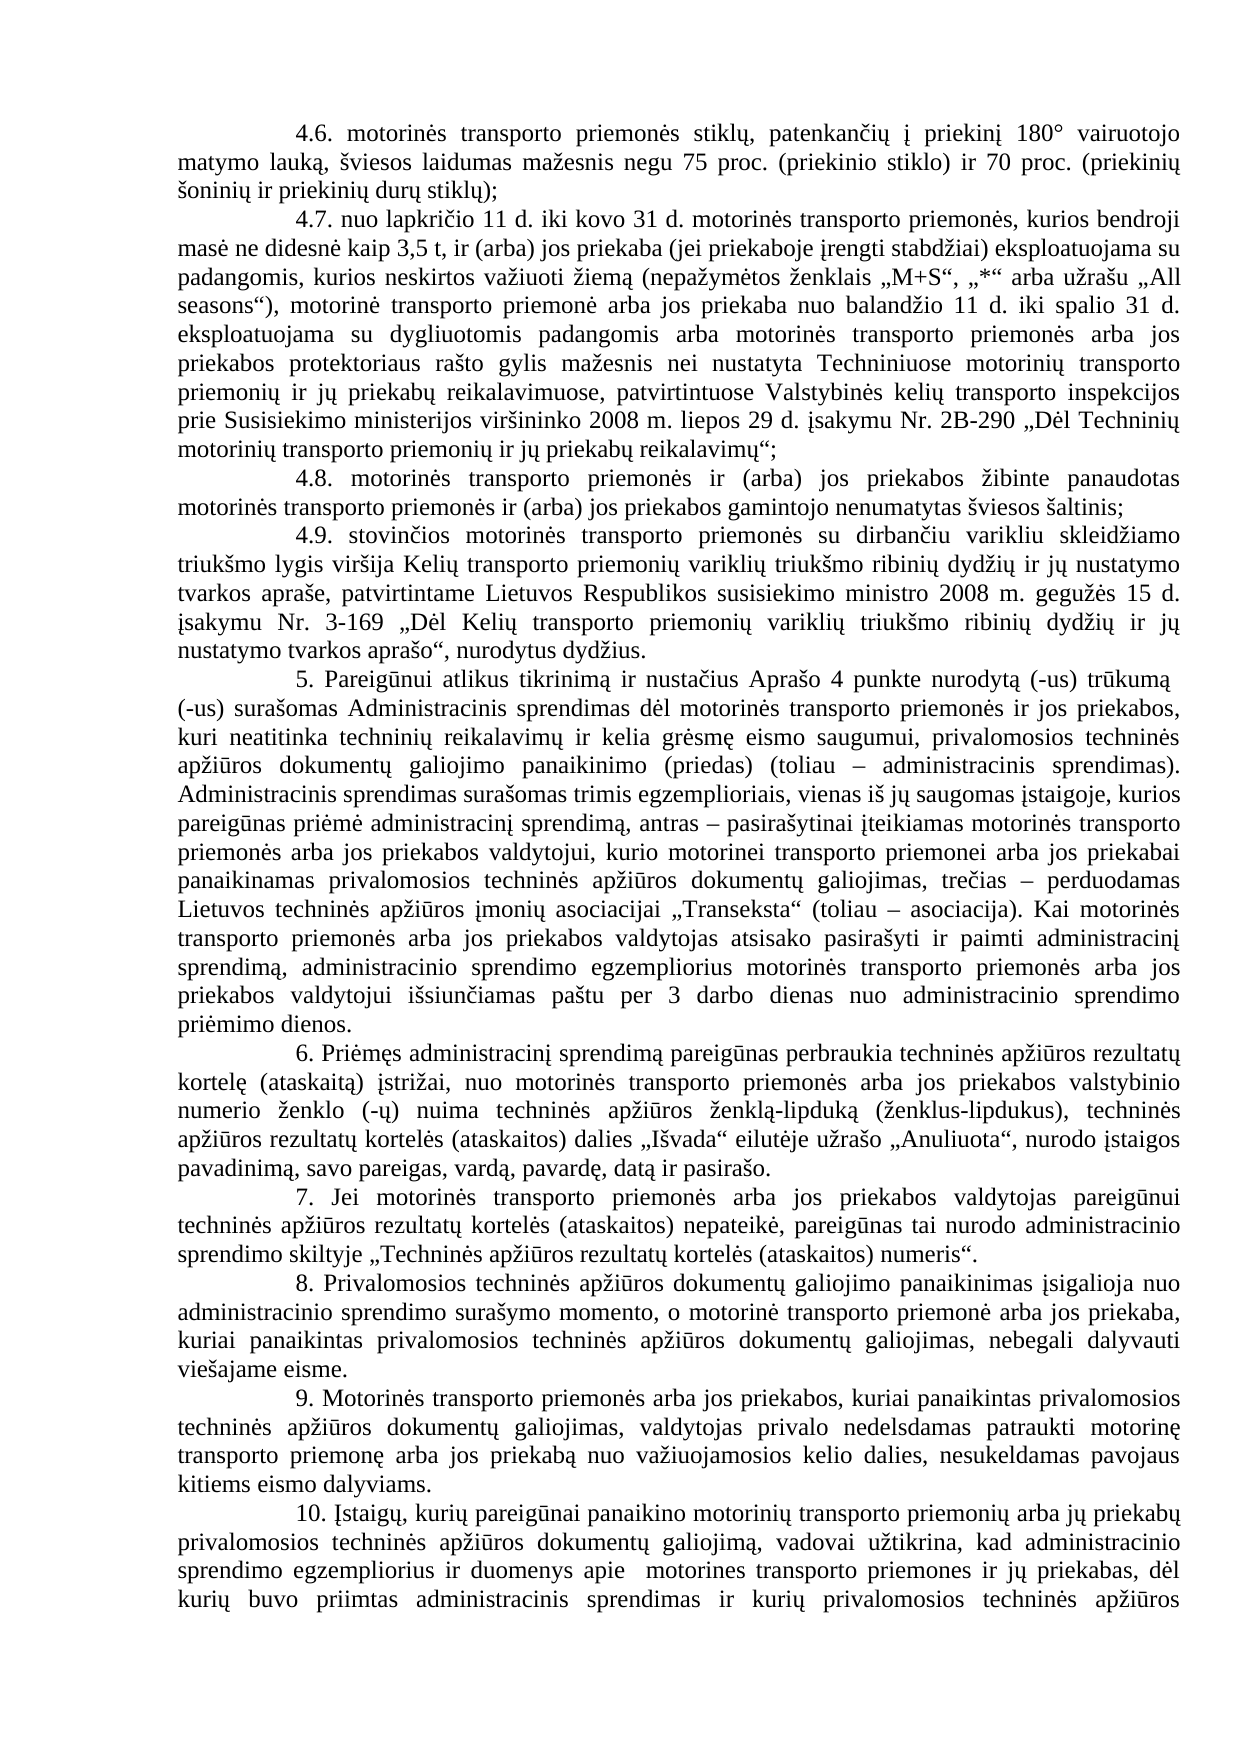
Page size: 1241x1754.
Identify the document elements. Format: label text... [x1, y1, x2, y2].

text 4.6. motorinės transporto priemonės stiklų, patenkančių į priekinį 180° vairuotojo matymo lauką, šviesos laidumas mažesnis negu 75 proc. (priekinio stiklo) ir 70 proc. (priekinių šoninių ir priekinių durų stiklų); [177, 118, 1181, 204]
text 8. Privalomosios techninės apžiūros dokumentų galiojimo panaikinimas įsigalioja nuo administracinio sprendimo surašymo momento, o motorinė transporto priemonė arba jos priekaba, kuriai panaikintas privalomosios techninės apžiūros dokumentų galiojimas, nebegali dalyvauti viešajame eisme. [177, 1268, 1181, 1383]
text 10. Įstaigų, kurių pareigūnai panaikino motorinių transporto priemonių arba jų priekabų privalomosios techninės apžiūros dokumentų galiojimą, vadovai užtikrina, kad administracinio sprendimo egzempliorius ir duomenys apie motorines transporto priemones ir jų priekabas, dėl kurių buvo priimtas administracinis sprendimas ir kurių privalomosios techninės apžiūros [177, 1498, 1181, 1613]
text 4.7. nuo lapkričio 11 d. iki kovo 31 d. motorinės transporto priemonės, kurios bendroji masė ne didesnė kaip 3,5 t, ir (arba) jos priekaba (jei priekaboje įrengti stabdžiai) eksploatuojama su padangomis, kurios neskirtos važiuoti žiemą (nepažymėtos ženklais „M+S“, „*“ arba užrašu „All seasons“), motorinė transporto priemonė arba jos priekaba nuo balandžio 11 d. iki spalio 31 d. eksploatuojama su dygliuotomis padangomis arba motorinės transporto priemonės arba jos priekabos protektoriaus rašto gylis mažesnis nei nustatyta Techniniuose motorinių transporto priemonių ir jų priekabų reikalavimuose, patvirtintuose Valstybinės kelių transporto inspekcijos prie Susisiekimo ministerijos viršininko 2008 m. liepos 29 d. įsakymu Nr. 2B-290 „Dėl Techninių motorinių transporto priemonių ir jų priekabų reikalavimų“; [177, 204, 1181, 463]
text 7. Jei motorinės transporto priemonės arba jos priekabos valdytojas pareigūnui techninės apžiūros rezultatų kortelės (ataskaitos) nepateikė, pareigūnas tai nurodo administracinio sprendimo skiltyje „Techninės apžiūros rezultatų kortelės (ataskaitos) numeris“. [177, 1182, 1181, 1268]
text 4.9. stovinčios motorinės transporto priemonės su dirbančiu varikliu skleidžiamo triukšmo lygis viršija Kelių transporto priemonių variklių triukšmo ribinių dydžių ir jų nustatymo tvarkos apraše, patvirtintame Lietuvos Respublikos susisiekimo ministro 2008 m. gegužės 15 d. įsakymu Nr. 3-169 „Dėl Kelių transporto priemonių variklių triukšmo ribinių dydžių ir jų nustatymo tvarkos aprašo“, nurodytus dydžius. [177, 521, 1181, 664]
text 6. Priėmęs administracinį sprendimą pareigūnas perbraukia techninės apžiūros rezultatų kortelę (ataskaitą) įstrižai, nuo motorinės transporto priemonės arba jos priekabos valstybinio numerio ženklo (-ų) nuima techninės apžiūros ženklą-lipduką (ženklus-lipdukus), techninės apžiūros rezultatų kortelės (ataskaitos) dalies „Išvada“ eilutėje užrašo „Anuliuota“, nurodo įstaigos pavadinimą, savo pareigas, vardą, pavardę, datą ir pasirašo. [177, 1038, 1181, 1182]
text 9. Motorinės transporto priemonės arba jos priekabos, kuriai panaikintas privalomosios techninės apžiūros dokumentų galiojimas, valdytojas privalo nedelsdamas patraukti motorinę transporto priemonę arba jos priekabą nuo važiuojamosios kelio dalies, nesukeldamas pavojaus kitiems eismo dalyviams. [177, 1383, 1181, 1498]
text 5. Pareigūnui atlikus tikrinimą ir nustačius Aprašo 4 punkte nurodytą (-us) trūkumą (-us) surašomas Administracinis sprendimas dėl motorinės transporto priemonės ir jos priekabos, kuri neatitinka techninių reikalavimų ir kelia grėsmę eismo saugumui, privalomosios techninės apžiūros dokumentų galiojimo panaikinimo (priedas) (toliau – administracinis sprendimas). Administracinis sprendimas surašomas trimis egzemplioriais, vienas iš jų saugomas įstaigoje, kurios pareigūnas priėmė administracinį sprendimą, antras – pasirašytinai įteikiamas motorinės transporto priemonės arba jos priekabos valdytojui, kurio motorinei transporto priemonei arba jos priekabai panaikinamas privalomosios techninės apžiūros dokumentų galiojimas, trečias – perduodamas Lietuvos techninės apžiūros įmonių asociacijai „Transeksta“ (toliau – asociacija). Kai motorinės transporto priemonės arba jos priekabos valdytojas atsisako pasirašyti ir paimti administracinį sprendimą, administracinio sprendimo egzempliorius motorinės transporto priemonės arba jos priekabos valdytojui išsiunčiamas paštu per 3 darbo dienas nuo administracinio sprendimo priėmimo dienos. [177, 664, 1181, 1038]
text 4.8. motorinės transporto priemonės ir (arba) jos priekabos žibinte panaudotas motorinės transporto priemonės ir (arba) jos priekabos gamintojo nenumatytas šviesos šaltinis; [177, 463, 1181, 521]
